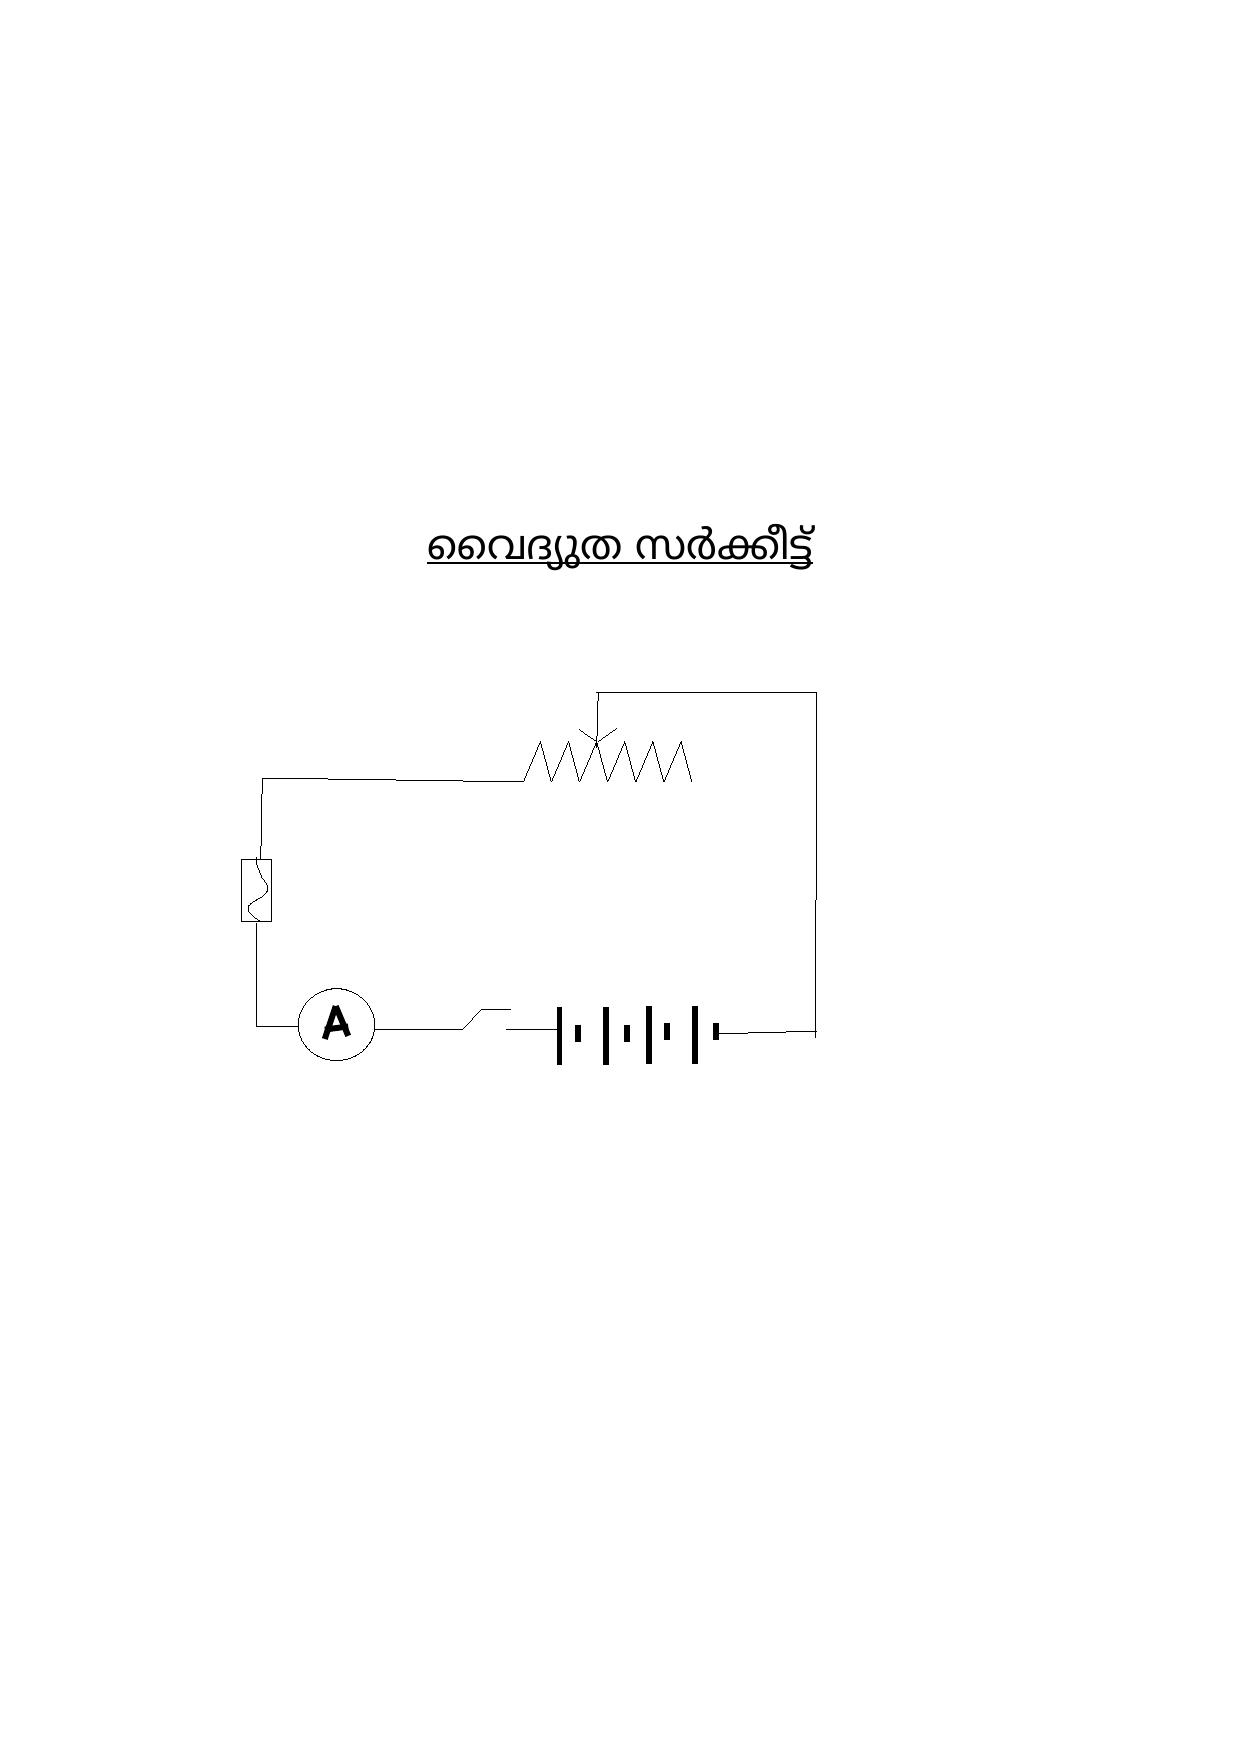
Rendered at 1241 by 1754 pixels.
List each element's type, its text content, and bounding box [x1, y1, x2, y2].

text വൈദ്യുത സര്‍ക്കീട്ട് [118, 521, 1122, 569]
